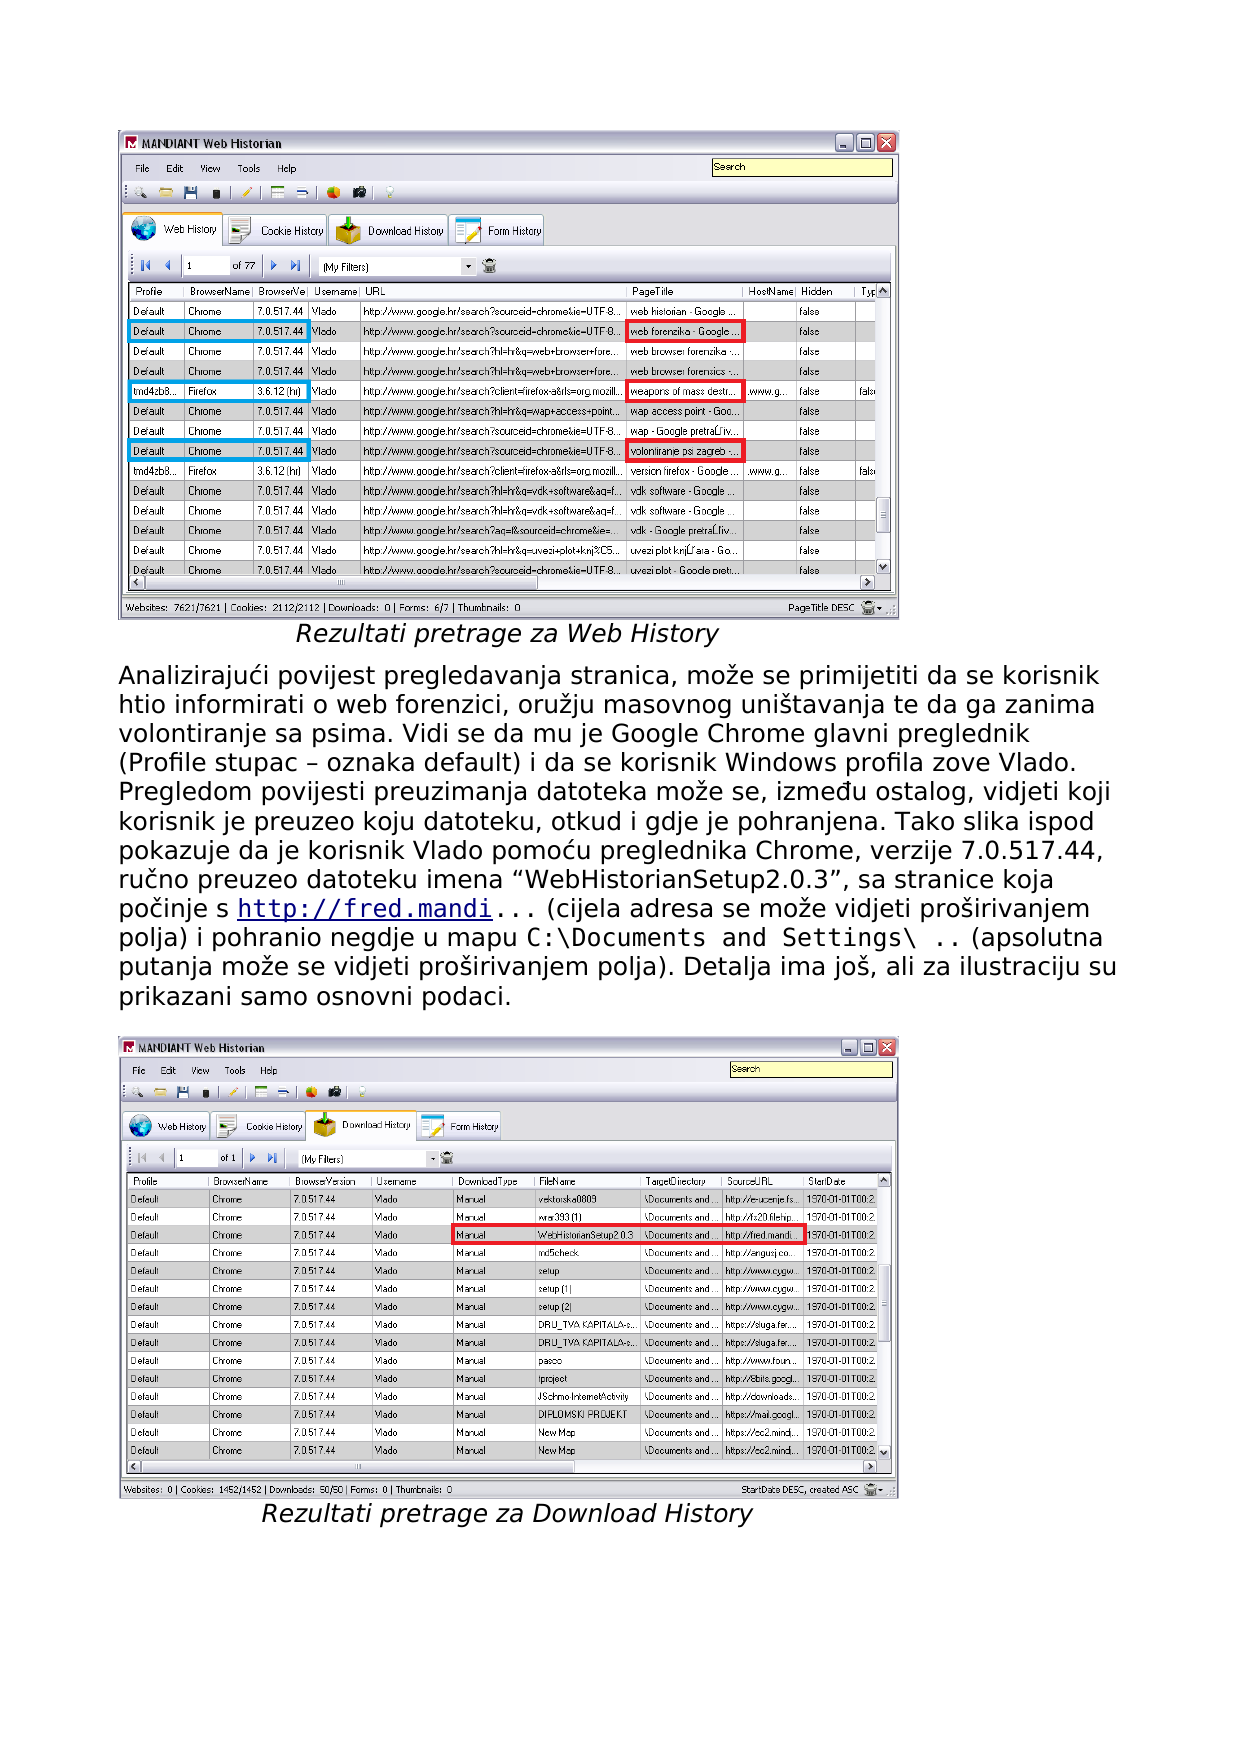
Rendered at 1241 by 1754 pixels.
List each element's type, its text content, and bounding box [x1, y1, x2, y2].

picture [118, 130, 900, 620]
text Analizirajući povijest pregledavanja stranica, može se primijetiti da se korisnik htio informirati o web forenzici, oružju masovnog uništavanja te da ga zanima volontiranje sa psima. Vidi se da mu je Google Chrome glavni preglednik (Profile stupac – oznaka default) i da se korisnik Windows profila zove Vlado. Pregledom povijesti preuzimanja datoteka može se, između ostalog, vidjeti koji korisnik je preuzeo koju datoteku, otkud i gdje je pohranjena. Tako slika ispod pokazuje da je korisnik Vlado pomoću preglednika Chrome, verzije 7.0.517.44, ručno preuzeo datoteku imena “WebHistorianSetup2.0.3”, sa stranice koja počinje s http://fred.mandi... (cijela adresa se može vidjeti proširivanjem polja) i pohranio negdje u mapu C:\Documents and Settings\ .. (apsolutna putanja može se vidjeti proširivanjem polja). Detalja ima još, ali za ilustraciju su prikazani samo osnovni podaci. [118, 661, 1122, 1011]
text Rezultati pretrage za Download History [118, 1499, 899, 1528]
picture [118, 1036, 900, 1499]
text Rezultati pretrage za Web History [118, 620, 899, 648]
